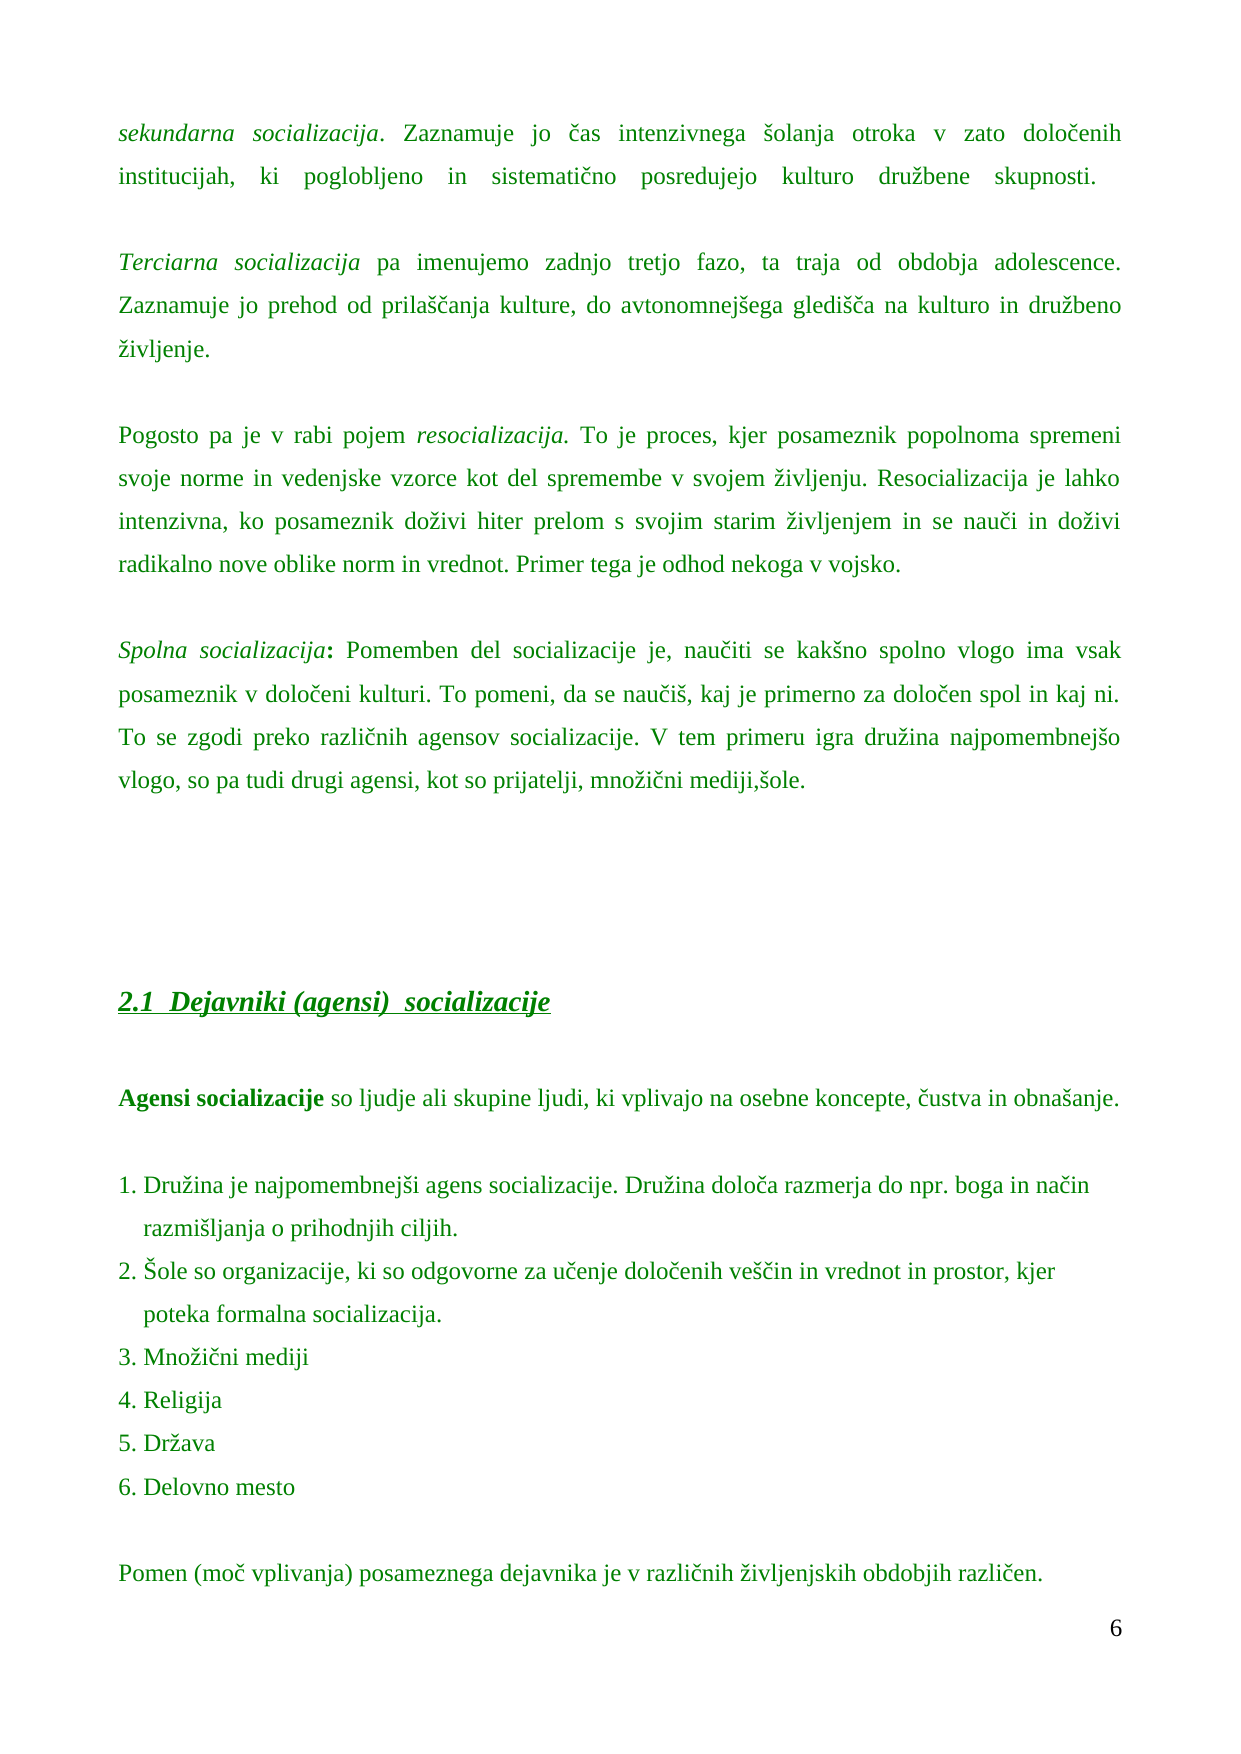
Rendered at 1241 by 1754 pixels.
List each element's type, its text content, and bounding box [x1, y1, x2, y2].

text sekundarna socializacija. Zaznamuje jo čas intenzivnega šolanja otroka v zato določenih institucijah, ki poglobljeno in sistematično posredujejo kulturo družbene skupnosti. [118, 118, 1122, 233]
text 5. Država [118, 1428, 1122, 1457]
text razmišljanja o prihodnjih ciljih. [118, 1213, 1122, 1242]
text 4. Religija [118, 1385, 1122, 1414]
text Terciarna socializacija pa imenujemo zadnjo tretjo fazo, ta traja od obdobja adolescence. Zaznamuje jo prehod od prilaščanja kulture, do avtonomnejšega gledišča na kulturo in družbeno življenje. [118, 247, 1122, 406]
text Spolna socializacija: Pomemben del socializacije je, naučiti se kakšno spolno vlogo ima vsak posameznik v določeni kulturi. To pomeni, da se naučiš, kaj je primerno za določen spol in kaj ni. To se zgodi preko različnih agensov socializacije. V tem primeru igra družina najpomembnejšo vlogo, so pa tudi drugi agensi, kot so prijatelji, množični mediji,šole. [118, 636, 1122, 794]
subtitle 2.1 Dejavniki (agensi) socializacije [118, 984, 1122, 1017]
text 3. Množični mediji [118, 1342, 1122, 1371]
text poteka formalna socializacija. [118, 1299, 1122, 1328]
text Pogosto pa je v rabi pojem resocializacija. To je proces, kjer posameznik popolnoma spremeni svoje norme in vedenjske vzorce kot del spremembe v svojem življenju. Resocializacija je lahko intenzivna, ko posameznik doživi hiter prelom s svojim starim življenjem in se nauči in doživi radikalno nove oblike norm in vrednot. Primer tega je odhod nekoga v vojsko. [118, 420, 1122, 578]
text Pomen (moč vplivanja) posameznega dejavnika je v različnih življenjskih obdobjih različen. [118, 1558, 1122, 1587]
text Agensi socializacije so ljudje ali skupine ljudi, ki vplivajo na osebne koncepte, čustva in obnašanje. [118, 1083, 1122, 1112]
text 6. Delovno mesto [118, 1472, 1122, 1500]
text 1. Družina je najpomembnejši agens socializacije. Družina določa razmerja do npr. boga in način [118, 1170, 1122, 1198]
text 2. Šole so organizacije, ki so odgovorne za učenje določenih veščin in vrednot in prostor, kjer [118, 1256, 1122, 1285]
